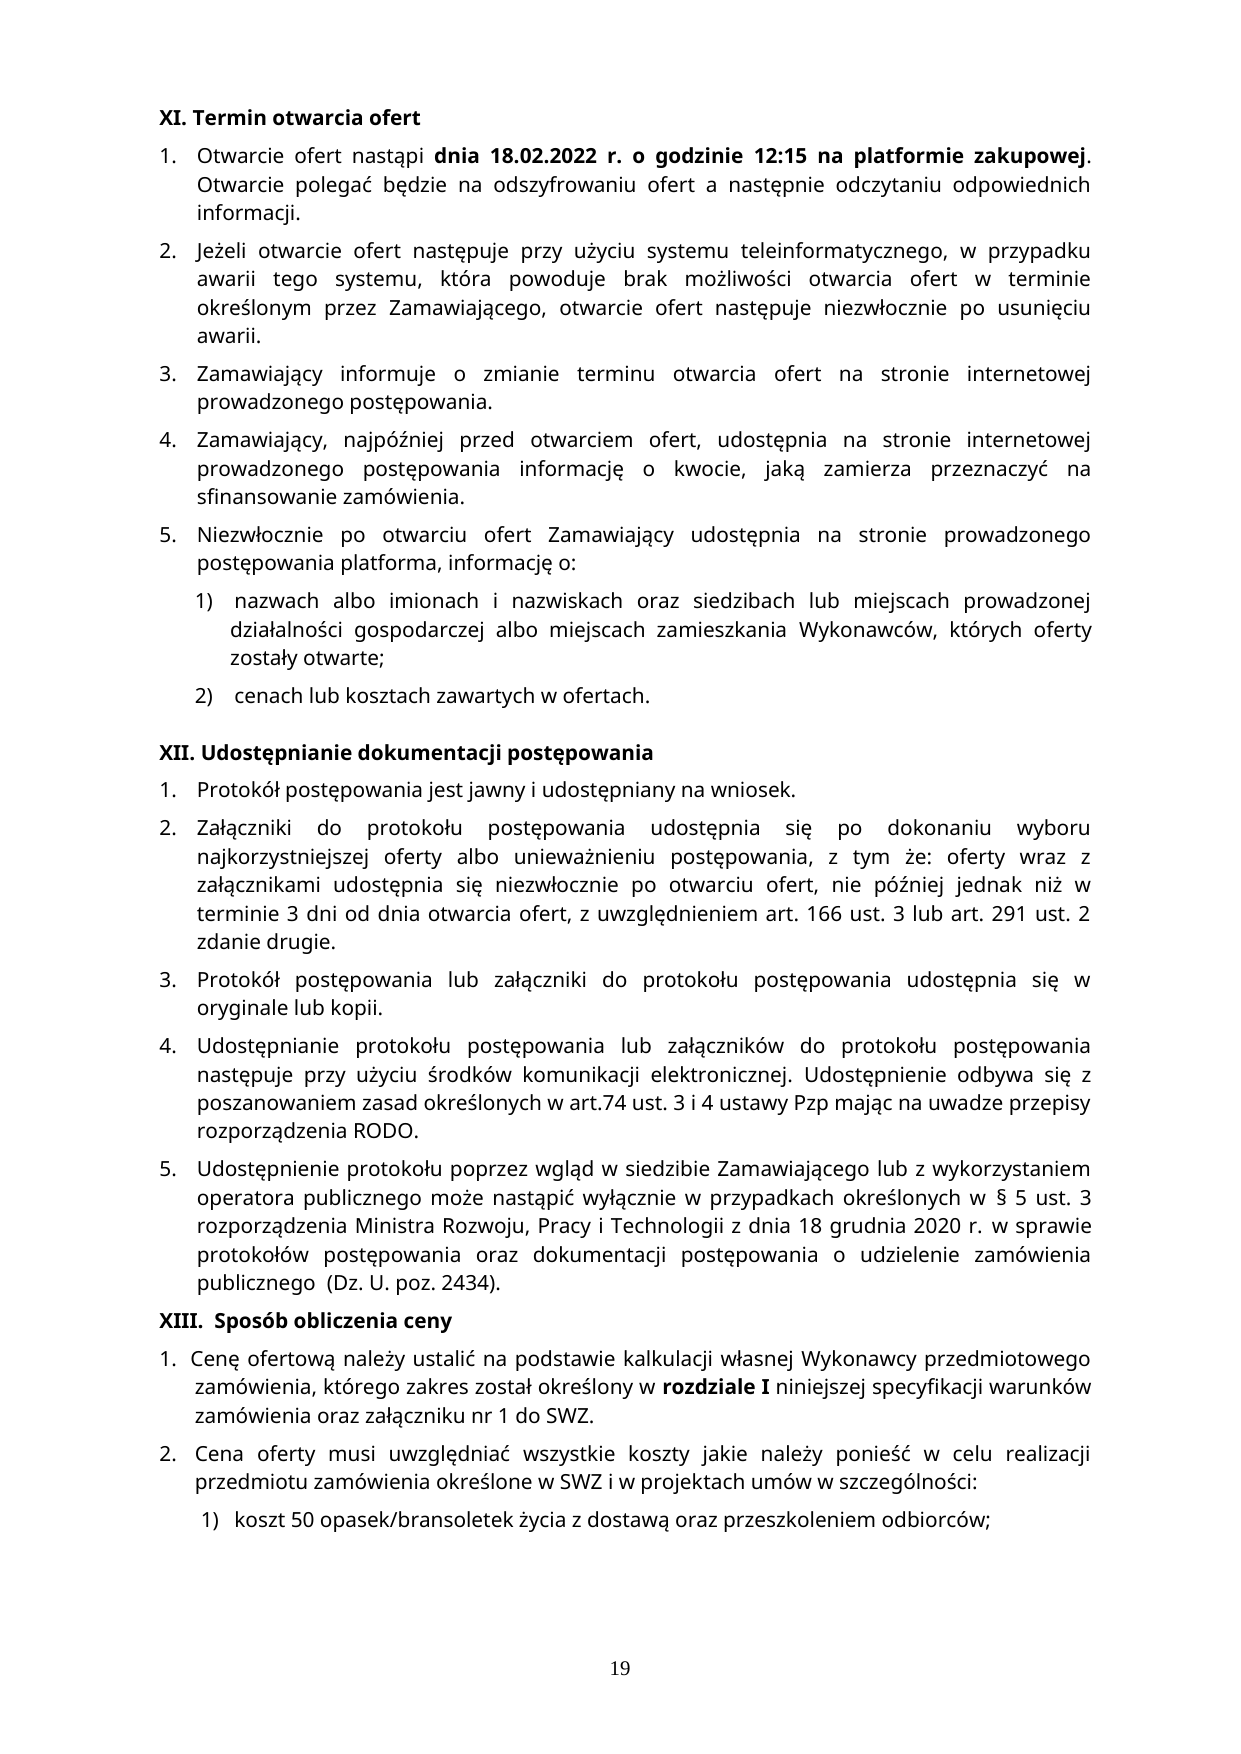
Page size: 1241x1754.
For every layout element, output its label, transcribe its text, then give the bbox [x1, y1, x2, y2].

list Cena oferty musi uwzględniać wszystkie koszty jakie należy ponieść w celu realizacji przedmiotu zamówienia określone w SWZ i w projektach umów w szczególności: [159, 1439, 1092, 1496]
subtitle XIII. Sposób obliczenia ceny [159, 1306, 1092, 1334]
list Udostępnianie protokołu postępowania lub załączników do protokołu postępowania następuje przy użyciu środków komunikacji elektronicznej. Udostępnienie odbywa się z poszanowaniem zasad określonych w art.74 ust. 3 i 4 ustawy Pzp mając na uwadze przepisy rozporządzenia RODO. [159, 1031, 1092, 1145]
subtitle XI. Termin otwarcia ofert [159, 103, 1092, 132]
list Cenę ofertową należy ustalić na podstawie kalkulacji własnej Wykonawcy przedmiotowego zamówienia, którego zakres został określony w rozdziale I niniejszej specyfikacji warunków zamówienia oraz załączniku nr 1 do SWZ. [159, 1344, 1092, 1429]
list Otwarcie ofert nastąpi dnia 18.02.2022 r. o godzinie 12:15 na platformie zakupowej. Otwarcie polegać będzie na odszyfrowaniu ofert a następnie odczytaniu odpowiednich informacji. [159, 141, 1092, 227]
list cenach lub kosztach zawartych w ofertach. [194, 681, 1092, 709]
list Jeżeli otwarcie ofert następuje przy użyciu systemu teleinformatycznego, w przypadku awarii tego systemu, która powoduje brak możliwości otwarcia ofert w terminie określonym przez Zamawiającego, otwarcie ofert następuje niezwłocznie po usunięciu awarii. [159, 236, 1092, 350]
list Udostępnienie protokołu poprzez wgląd w siedzibie Zamawiającego lub z wykorzystaniem operatora publicznego może nastąpić wyłącznie w przypadkach określonych w § 5 ust. 3 rozporządzenia Ministra Rozwoju, Pracy i Technologii z dnia 18 grudnia 2020 r. w sprawie protokołów postępowania oraz dokumentacji postępowania o udzielenie zamówienia publicznego (Dz. U. poz. 2434). [159, 1154, 1092, 1297]
list Zamawiający, najpóźniej przed otwarciem ofert, udostępnia na stronie internetowej prowadzonego postępowania informację o kwocie, jaką zamierza przeznaczyć na sfinansowanie zamówienia. [159, 425, 1092, 511]
list Załączniki do protokołu postępowania udostępnia się po dokonaniu wyboru najkorzystniejszej oferty albo unieważnieniu postępowania, z tym że: oferty wraz z załącznikami udostępnia się niezwłocznie po otwarciu ofert, nie później jednak niż w terminie 3 dni od dnia otwarcia ofert, z uwzględnieniem art. 166 ust. 3 lub art. 291 ust. 2 zdanie drugie. [159, 813, 1092, 956]
list nazwach albo imionach i nazwiskach oraz siedzibach lub miejscach prowadzonej działalności gospodarczej albo miejscach zamieszkania Wykonawców, których oferty zostały otwarte; [194, 586, 1092, 672]
list koszt 50 opasek/bransoletek życia z dostawą oraz przeszkoleniem odbiorców; [194, 1505, 1092, 1533]
list Zamawiający informuje o zmianie terminu otwarcia ofert na stronie internetowej prowadzonego postępowania. [159, 359, 1092, 416]
list Niezwłocznie po otwarciu ofert Zamawiający udostępnia na stronie prowadzonego postępowania platforma, informację o: [159, 520, 1092, 577]
text XII. Udostępnianie dokumentacji postępowania [159, 738, 1092, 766]
list Protokół postępowania jest jawny i udostępniany na wniosek. [159, 776, 1092, 804]
list Protokół postępowania lub załączniki do protokołu postępowania udostępnia się w oryginale lub kopii. [159, 965, 1092, 1022]
